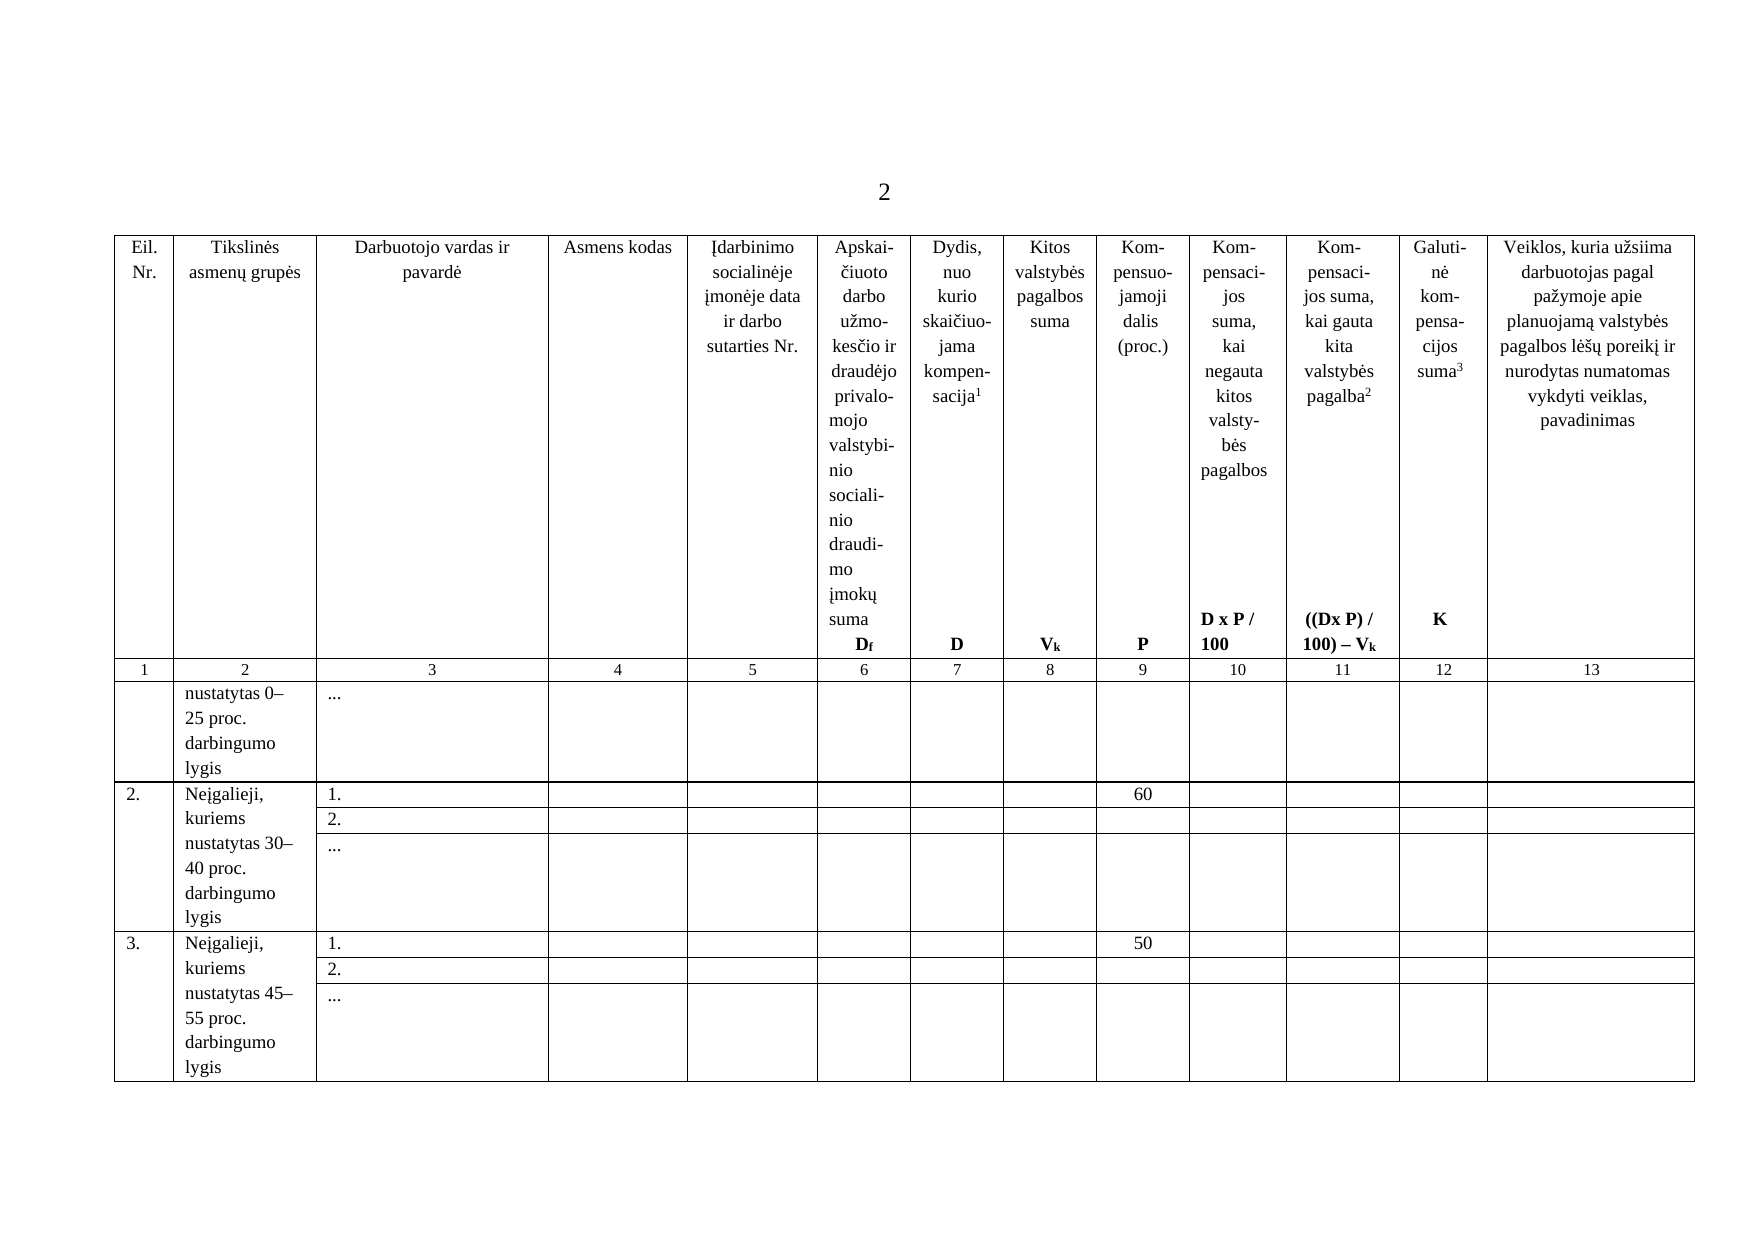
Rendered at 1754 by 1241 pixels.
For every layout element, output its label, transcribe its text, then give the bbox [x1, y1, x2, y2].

table_cell [688, 808, 817, 833]
table_cell [1488, 783, 1694, 807]
table_header Galuti-nė kom-pensa-cijos suma3 K [1400, 236, 1487, 658]
table_cell [115, 682, 173, 781]
table_cell [1287, 984, 1399, 1081]
table_cell [911, 932, 1003, 957]
table_cell [1097, 808, 1189, 833]
table_cell [549, 958, 687, 983]
table_header Įdarbinimo socialinėje įmonėje data ir darbo sutarties Nr. [688, 236, 817, 658]
table_header Veiklos, kuria užsiima darbuotojas pagal pažymoje apie planuojamą valstybės pagalbos lėšų poreikį ir nurodytas numatomas vykdyti veiklas, pavadinimas [1488, 236, 1694, 658]
table_cell [1190, 808, 1286, 833]
table_header Kom-pensaci-jos suma, kai gauta kita valstybės pagalba2 ((Dx P) / 100) – Vk [1287, 236, 1399, 658]
table_cell [818, 834, 910, 931]
table_cell [818, 808, 910, 833]
table_cell 2. [317, 808, 548, 833]
table_cell [549, 932, 687, 957]
table_cell [1400, 932, 1487, 957]
table_cell [1488, 984, 1694, 1081]
table_cell [1004, 783, 1096, 807]
table_cell [1287, 808, 1399, 833]
table_cell 2 [174, 659, 316, 681]
table_cell 9 [1097, 659, 1189, 681]
table_header Dydis, nuo kurio skaičiuo-jama kompen-sacija1 D [911, 236, 1003, 658]
table_header Kom-pensaci-jos suma, kai negauta kitos valsty-bės pagalbos D x P / 100 [1190, 236, 1286, 658]
table_cell Neįgalieji, kuriems nustatytas 30–40 proc. darbingumo lygis [174, 783, 316, 931]
table_cell ... [317, 834, 548, 931]
table_header Asmens kodas [549, 236, 687, 658]
table_cell [688, 984, 817, 1081]
table_cell 3 [317, 659, 548, 681]
table_cell [688, 958, 817, 983]
table_cell [911, 808, 1003, 833]
table_cell [1190, 984, 1286, 1081]
table_cell [1287, 682, 1399, 781]
table_cell [818, 783, 910, 807]
table_cell 5 [688, 659, 817, 681]
table_cell [911, 958, 1003, 983]
table_cell [911, 682, 1003, 781]
table_cell 7 [911, 659, 1003, 681]
table_cell 60 [1097, 783, 1189, 807]
table_cell [1488, 808, 1694, 833]
table_cell [1190, 682, 1286, 781]
table_cell 8 [1004, 659, 1096, 681]
table_cell [1488, 932, 1694, 957]
table_cell [818, 958, 910, 983]
table_cell [549, 834, 687, 931]
table_cell [1287, 958, 1399, 983]
table_header Kom-pensuo-jamoji dalis (proc.) P [1097, 236, 1189, 658]
table_cell nustatytas 0–25 proc. darbingumo lygis [174, 682, 316, 781]
table_cell [1004, 984, 1096, 1081]
table_cell [1488, 834, 1694, 931]
table_cell [818, 932, 910, 957]
table_cell 3. [115, 932, 173, 1081]
table_cell [911, 834, 1003, 931]
table_header Darbuotojo vardas ir pavardė [317, 236, 548, 658]
table_cell ... [317, 984, 548, 1081]
table_cell [1097, 984, 1189, 1081]
table_cell [1004, 932, 1096, 957]
table_cell [1190, 834, 1286, 931]
table_cell [549, 984, 687, 1081]
table_cell [1004, 958, 1096, 983]
table_cell 2. [115, 783, 173, 931]
table_cell 50 [1097, 932, 1189, 957]
table_cell [688, 783, 817, 807]
table_cell [1400, 984, 1487, 1081]
table_cell 1 [115, 659, 173, 681]
table_cell [1400, 958, 1487, 983]
table_cell [1400, 834, 1487, 931]
table_cell [911, 783, 1003, 807]
table_cell [818, 682, 910, 781]
table_header Eil. Nr. [115, 236, 173, 658]
table_cell [1190, 783, 1286, 807]
table_cell [549, 682, 687, 781]
table_cell [1004, 834, 1096, 931]
table_cell [1097, 682, 1189, 781]
table_cell 6 [818, 659, 910, 681]
table_cell 2. [317, 958, 548, 983]
table_cell [1190, 932, 1286, 957]
table_header Apskai- čiuoto darbo užmo- kesčio ir draudėjo privalo- mojo valstybi-nio sociali-nio draudi-mo įmokų suma Df [818, 236, 910, 658]
table_cell 1. [317, 783, 548, 807]
table_cell 4 [549, 659, 687, 681]
table_cell [1190, 958, 1286, 983]
table_cell [1488, 682, 1694, 781]
table_cell [1488, 958, 1694, 983]
table_header Kitos valstybės pagalbos suma Vk [1004, 236, 1096, 658]
table_cell [688, 682, 817, 781]
table_cell [1097, 958, 1189, 983]
table_cell [1097, 834, 1189, 931]
table_cell [818, 984, 910, 1081]
table_cell Neįgalieji, kuriems nustatytas 45–55 proc. darbingumo lygis [174, 932, 316, 1081]
table_cell [1287, 834, 1399, 931]
table_cell [1004, 808, 1096, 833]
table_cell [1400, 808, 1487, 833]
table_cell 12 [1400, 659, 1487, 681]
table_cell [549, 783, 687, 807]
table_cell [1004, 682, 1096, 781]
table_cell 11 [1287, 659, 1399, 681]
table_cell [688, 834, 817, 931]
table_cell [1287, 783, 1399, 807]
table_header Tikslinės asmenų grupės [174, 236, 316, 658]
table_cell [1400, 783, 1487, 807]
table_cell [911, 984, 1003, 1081]
table_cell 13 [1488, 659, 1694, 681]
table_cell 10 [1190, 659, 1286, 681]
table_cell [549, 808, 687, 833]
table_cell [1400, 682, 1487, 781]
table_cell [1287, 932, 1399, 957]
table_cell 1. [317, 932, 548, 957]
table_cell [688, 932, 817, 957]
table_cell ... [317, 682, 548, 781]
